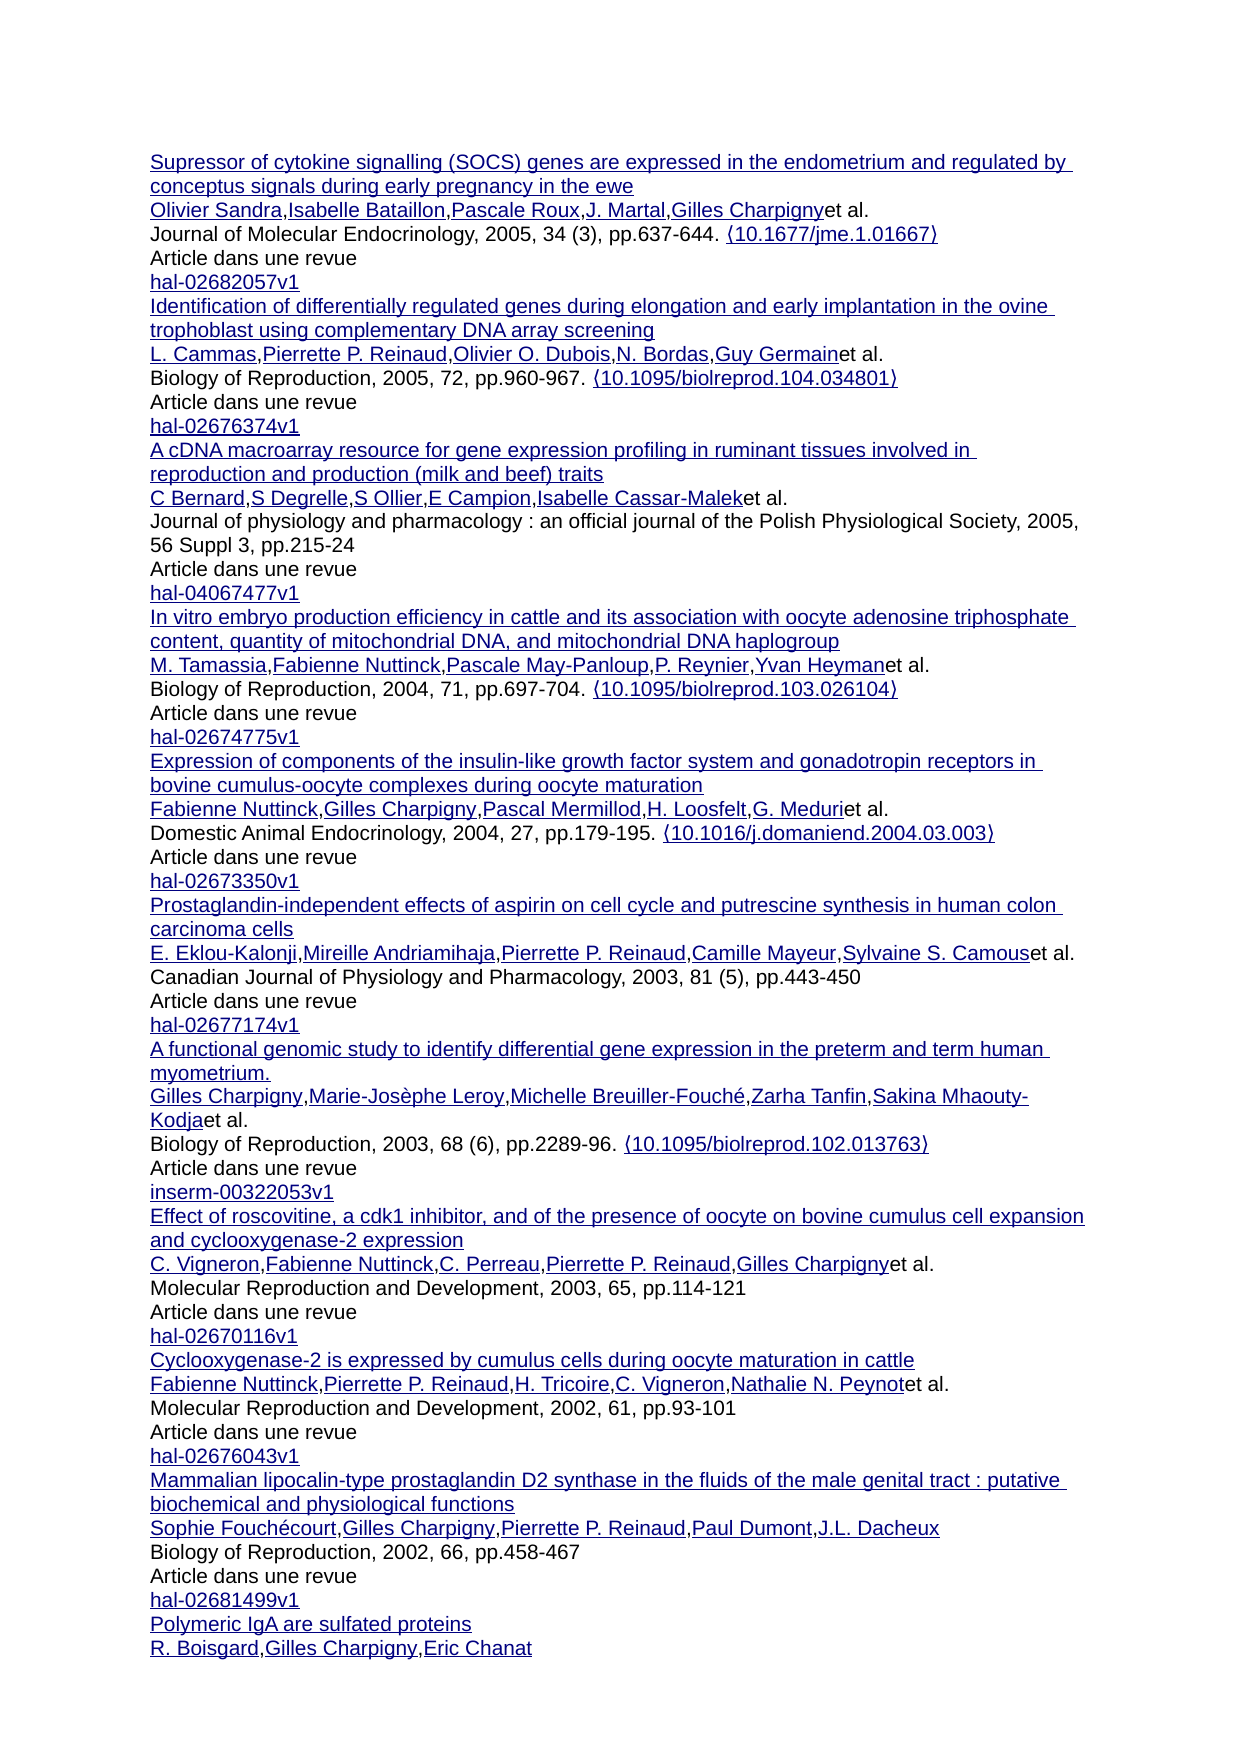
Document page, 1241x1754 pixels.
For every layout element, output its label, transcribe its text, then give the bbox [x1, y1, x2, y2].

table_cell Supressor of cytokine signalling (SOCS) genes are expressed in the endometrium and regulated by conceptus signals during early pregnancy in the ewe Olivier Sandra,Isabelle Bataillon,Pascale Roux,J. Martal,Gilles Charpignyet al. Journal of Molecular Endocrinology, 2005, 34 (3), pp.637-644. ⟨10.1677/jme.1.01667⟩ Article dans une revue hal-02682057v1 [150, 150, 1090, 294]
table_cell Polymeric IgA are sulfated proteins R. Boisgard,Gilles Charpigny,Eric Chanat [150, 1611, 1090, 1659]
table_cell Identification of differentially regulated genes during elongation and early implantation in the ovine trophoblast using complementary DNA array screening L. Cammas,Pierrette P. Reinaud,Olivier O. Dubois,N. Bordas,Guy Germainet al. Biology of Reproduction, 2005, 72, pp.960-967. ⟨10.1095/biolreprod.104.034801⟩ Article dans une revue hal-02676374v1 [150, 294, 1090, 437]
table_cell A cDNA macroarray resource for gene expression profiling in ruminant tissues involved in reproduction and production (milk and beef) traits C Bernard,S Degrelle,S Ollier,E Campion,Isabelle Cassar-Maleket al. Journal of physiology and pharmacology : an official journal of the Polish Physiological Society, 2005, 56 Suppl 3, pp.215-24 Article dans une revue hal-04067477v1 [150, 438, 1090, 605]
table_cell Prostaglandin-independent effects of aspirin on cell cycle and putrescine synthesis in human colon carcinoma cells E. Eklou-Kalonji,Mireille Andriamihaja,Pierrette P. Reinaud,Camille Mayeur,Sylvaine S. Camouset al. Canadian Journal of Physiology and Pharmacology, 2003, 81 (5), pp.443-450 Article dans une revue hal-02677174v1 [150, 893, 1090, 1036]
table_cell Effect of roscovitine, a cdk1 inhibitor, and of the presence of oocyte on bovine cumulus cell expansion and cyclooxygenase-2 expression C. Vigneron,Fabienne Nuttinck,C. Perreau,Pierrette P. Reinaud,Gilles Charpignyet al. Molecular Reproduction and Development, 2003, 65, pp.114-121 Article dans une revue hal-02670116v1 [150, 1204, 1090, 1348]
table_cell Mammalian lipocalin-type prostaglandin D2 synthase in the fluids of the male genital tract : putative biochemical and physiological functions Sophie Fouchécourt,Gilles Charpigny,Pierrette P. Reinaud,Paul Dumont,J.L. Dacheux Biology of Reproduction, 2002, 66, pp.458-467 Article dans une revue hal-02681499v1 [150, 1468, 1090, 1611]
table_cell Expression of components of the insulin-like growth factor system and gonadotropin receptors in bovine cumulus-oocyte complexes during oocyte maturation Fabienne Nuttinck,Gilles Charpigny,Pascal Mermillod,H. Loosfelt,G. Meduriet al. Domestic Animal Endocrinology, 2004, 27, pp.179-195. ⟨10.1016/j.domaniend.2004.03.003⟩ Article dans une revue hal-02673350v1 [150, 749, 1090, 893]
table_cell A functional genomic study to identify differential gene expression in the preterm and term human myometrium. Gilles Charpigny,Marie-Josèphe Leroy,Michelle Breuiller-Fouché,Zarha Tanfin,Sakina Mhaouty-Kodjaet al. Biology of Reproduction, 2003, 68 (6), pp.2289-96. ⟨10.1095/biolreprod.102.013763⟩ Article dans une revue inserm-00322053v1 [150, 1036, 1090, 1204]
table_cell In vitro embryo production efficiency in cattle and its association with oocyte adenosine triphosphate content, quantity of mitochondrial DNA, and mitochondrial DNA haplogroup M. Tamassia,Fabienne Nuttinck,Pascale May-Panloup,P. Reynier,Yvan Heymanet al. Biology of Reproduction, 2004, 71, pp.697-704. ⟨10.1095/biolreprod.103.026104⟩ Article dans une revue hal-02674775v1 [150, 605, 1090, 749]
table_cell Cyclooxygenase-2 is expressed by cumulus cells during oocyte maturation in cattle Fabienne Nuttinck,Pierrette P. Reinaud,H. Tricoire,C. Vigneron,Nathalie N. Peynotet al. Molecular Reproduction and Development, 2002, 61, pp.93-101 Article dans une revue hal-02676043v1 [150, 1348, 1090, 1468]
